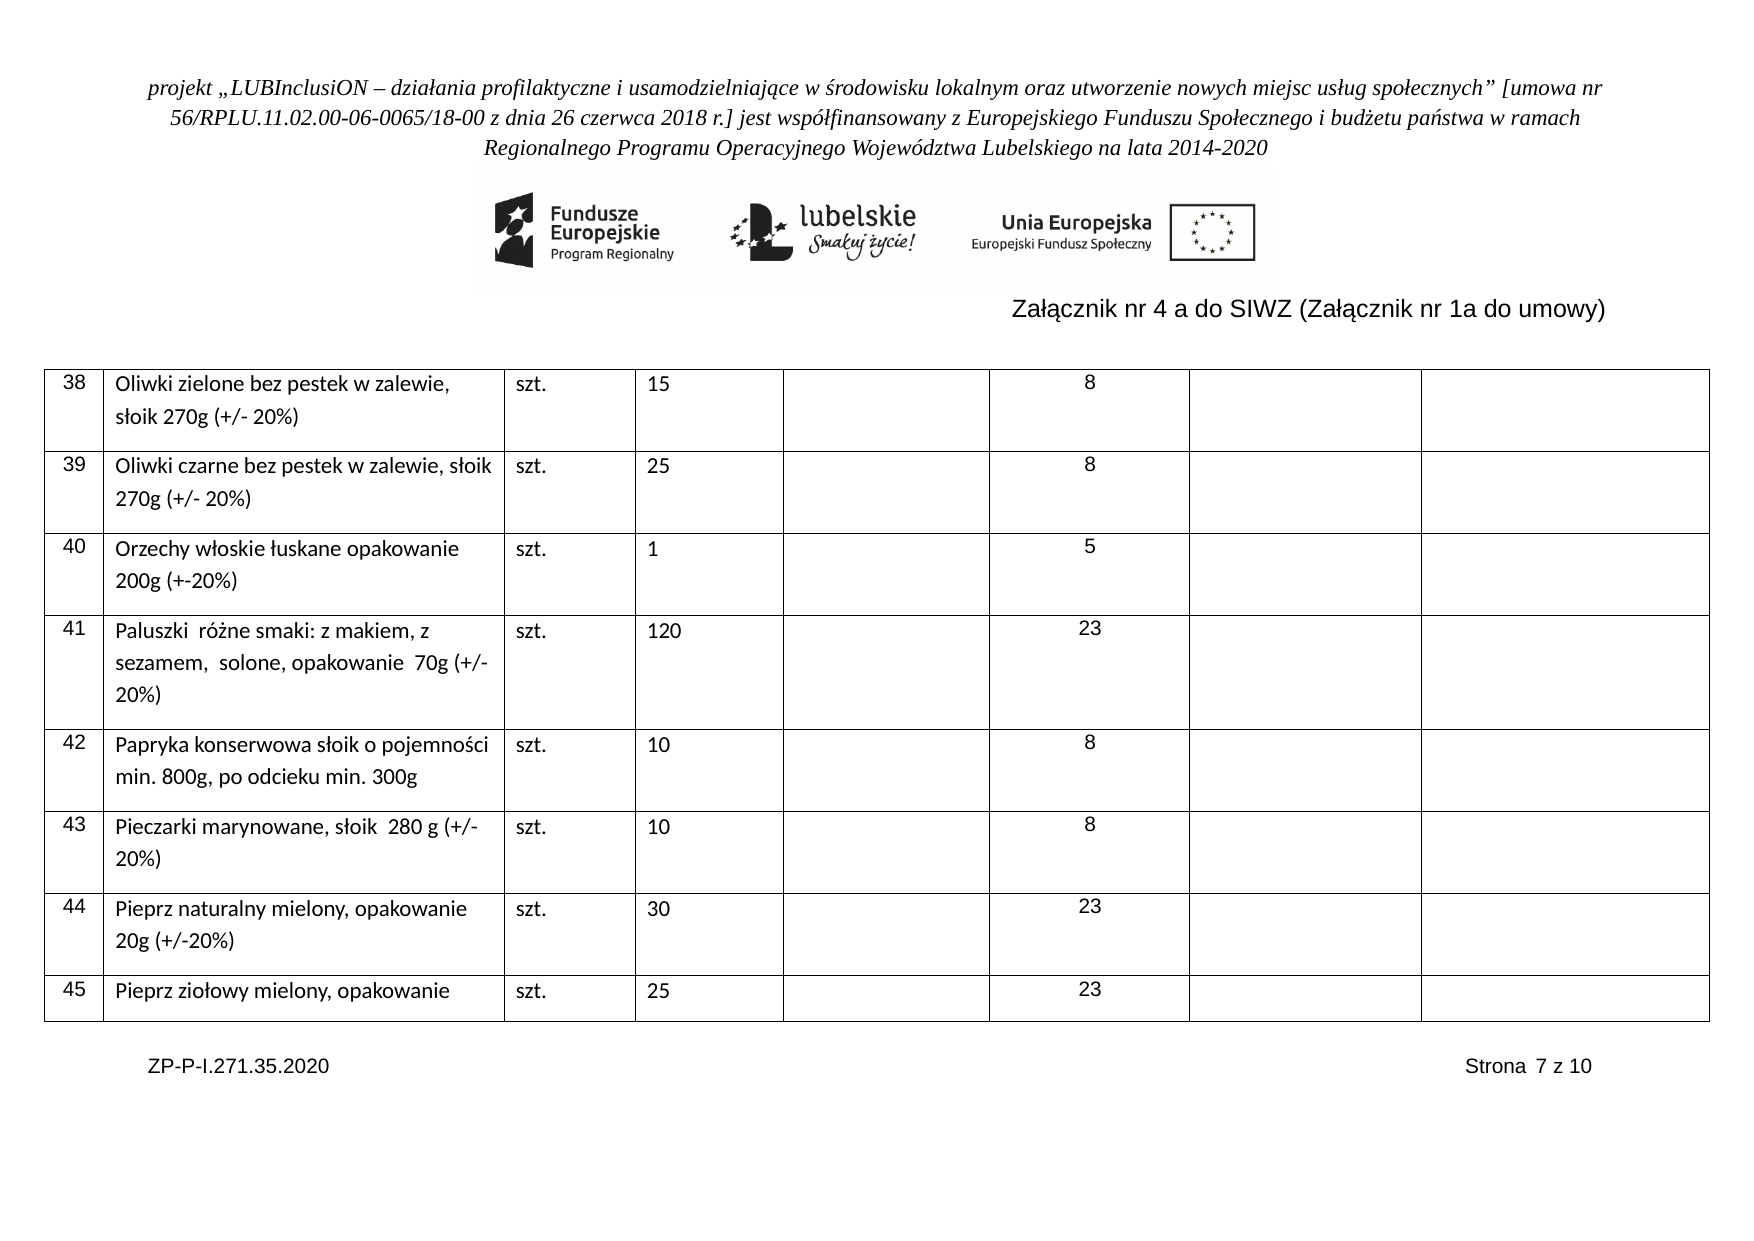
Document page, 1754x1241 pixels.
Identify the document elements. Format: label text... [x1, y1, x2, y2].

table_cell szt. [505, 976, 635, 1021]
table_cell 8 [990, 452, 1189, 533]
table_cell [1422, 894, 1709, 975]
table_cell 8 [990, 730, 1189, 811]
table_cell Pieczarki marynowane, słoik 280 g (+/-20%) [104, 812, 504, 893]
table_cell Orzechy włoskie łuskane opakowanie 200g (+-20%) [104, 534, 504, 615]
table_cell szt. [505, 534, 635, 615]
table_cell [1190, 730, 1421, 811]
table_cell [1422, 812, 1709, 893]
table_cell 38 [45, 370, 103, 451]
table_cell 23 [990, 616, 1189, 729]
table_cell [1190, 976, 1421, 1021]
table_cell [1422, 616, 1709, 729]
table_cell 15 [636, 370, 783, 451]
table_cell [1190, 452, 1421, 533]
table_cell 1 [636, 534, 783, 615]
table_cell [1422, 976, 1709, 1021]
table_cell 30 [636, 894, 783, 975]
table_cell 41 [45, 616, 103, 729]
table_cell 42 [45, 730, 103, 811]
table_cell [1190, 370, 1421, 451]
table_cell szt. [505, 894, 635, 975]
table_cell [1190, 616, 1421, 729]
table_cell 25 [636, 452, 783, 533]
table_cell 8 [990, 370, 1189, 451]
table_cell szt. [505, 812, 635, 893]
table_cell 25 [636, 976, 783, 1021]
table_cell Pieprz naturalny mielony, opakowanie 20g (+/-20%) [104, 894, 504, 975]
table_cell 5 [990, 534, 1189, 615]
table_cell 39 [45, 452, 103, 533]
table_cell Paluszki różne smaki: z makiem, z sezamem, solone, opakowanie 70g (+/-20%) [104, 616, 504, 729]
table_cell Oliwki zielone bez pestek w zalewie, słoik 270g (+/- 20%) [104, 370, 504, 451]
table_cell szt. [505, 370, 635, 451]
table_cell Papryka konserwowa słoik o pojemności min. 800g, po odcieku min. 300g [104, 730, 504, 811]
table_cell [784, 812, 989, 893]
table_cell Oliwki czarne bez pestek w zalewie, słoik 270g (+/- 20%) [104, 452, 504, 533]
table_cell [784, 452, 989, 533]
table_cell 44 [45, 894, 103, 975]
table_cell [784, 616, 989, 729]
table_cell 10 [636, 812, 783, 893]
picture [474, 164, 1275, 294]
table_cell [1190, 894, 1421, 975]
table_cell Pieprz ziołowy mielony, opakowanie [104, 976, 504, 1021]
table_cell [784, 370, 989, 451]
table_cell 43 [45, 812, 103, 893]
table_cell [784, 976, 989, 1021]
table_cell [1422, 370, 1709, 451]
table_cell [1422, 452, 1709, 533]
table_cell szt. [505, 730, 635, 811]
table_cell [1422, 534, 1709, 615]
table_cell 23 [990, 976, 1189, 1021]
table_cell szt. [505, 452, 635, 533]
table_cell 120 [636, 616, 783, 729]
table_cell [1190, 534, 1421, 615]
table_cell [784, 894, 989, 975]
table_cell 45 [45, 976, 103, 1021]
table_cell szt. [505, 616, 635, 729]
table_cell [784, 730, 989, 811]
table_cell 8 [990, 812, 1189, 893]
table_cell [1190, 812, 1421, 893]
table_cell 10 [636, 730, 783, 811]
table_cell [784, 534, 989, 615]
table_cell 23 [990, 894, 1189, 975]
table_cell 40 [45, 534, 103, 615]
table_cell [1422, 730, 1709, 811]
